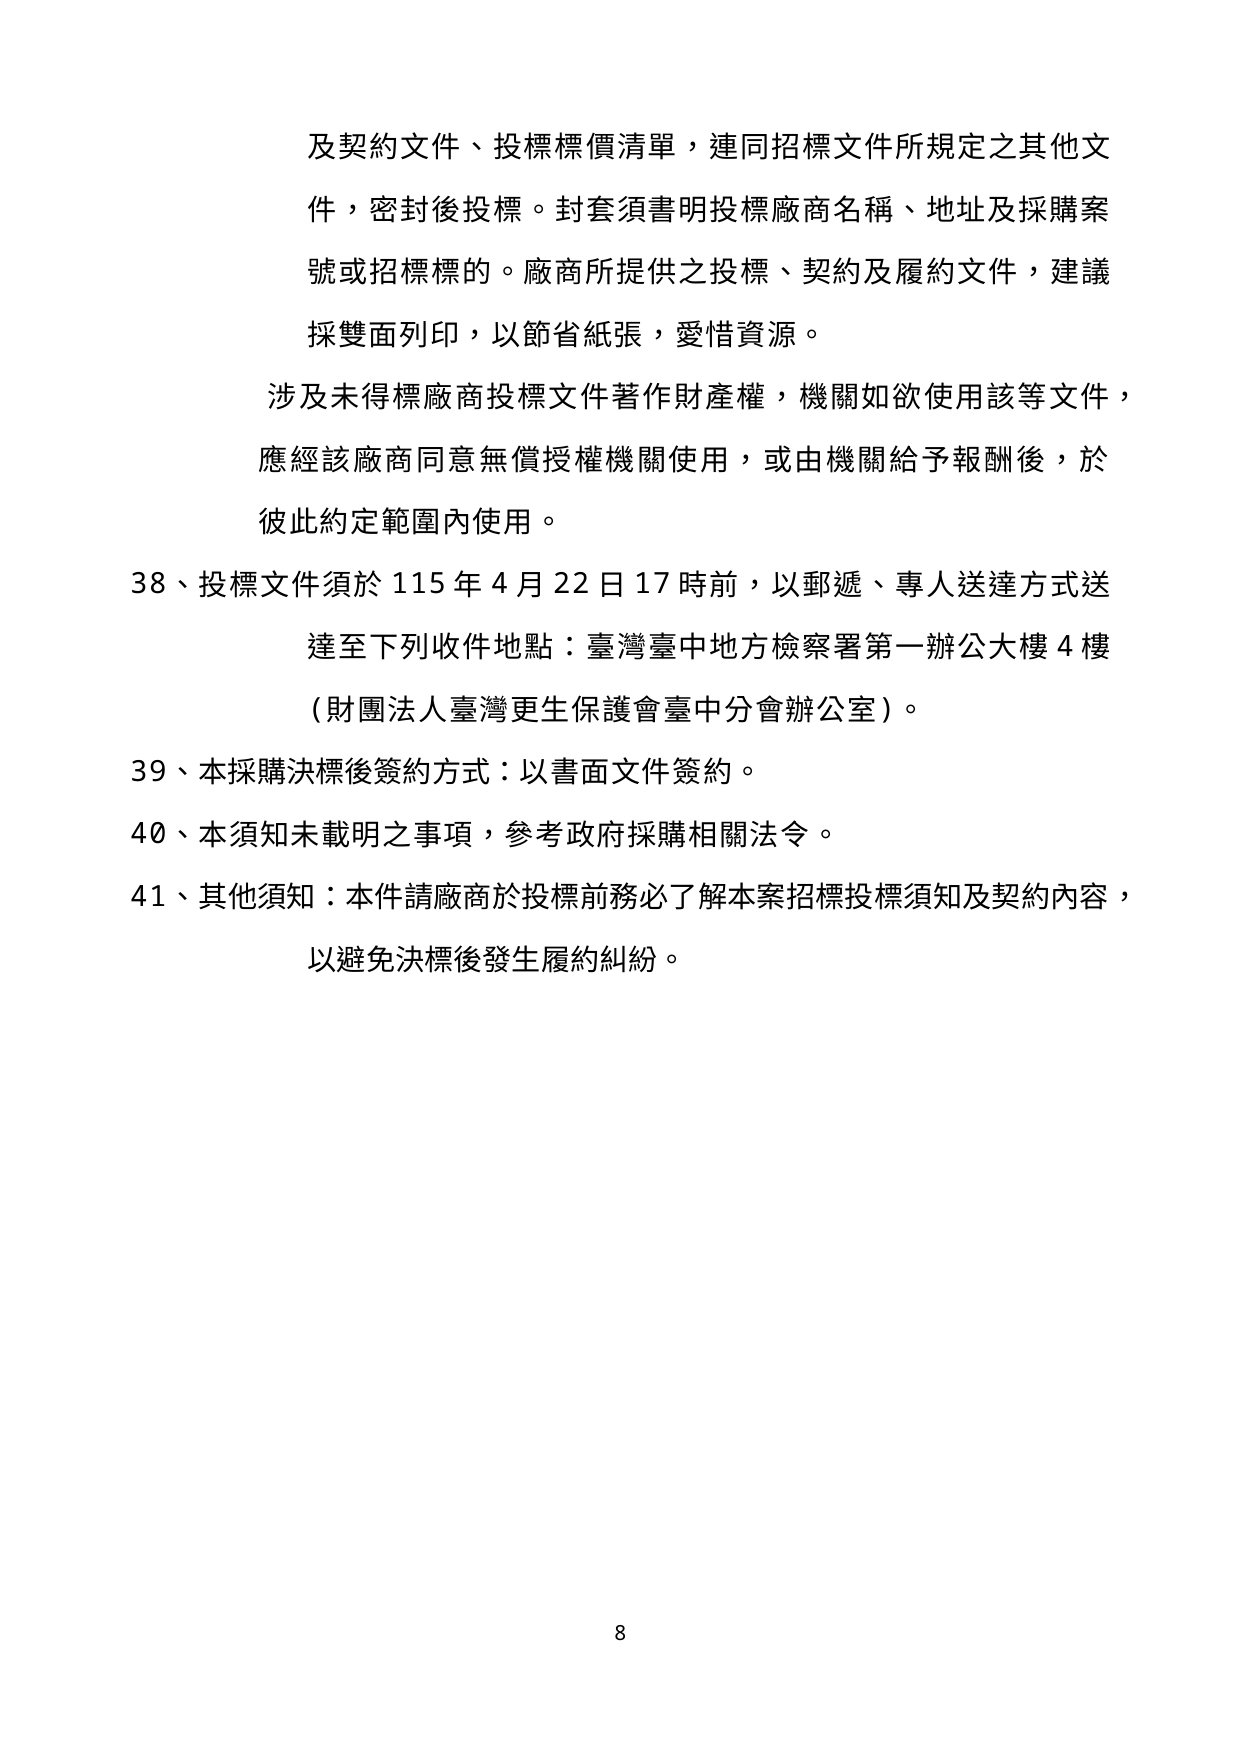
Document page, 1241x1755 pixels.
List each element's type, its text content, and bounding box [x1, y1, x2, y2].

list 本採購決標後簽約方式：以書面文件簽約。 [130, 728, 1110, 791]
list 本須知未載明之事項，參考政府採購相關法令。 [130, 791, 1110, 853]
list 及契約文件、投標標價清單，連同招標文件所規定之其他文件，密封後投標。封套須書明投標廠商名稱、地址及採購案號或招標標的。廠商所提供之投標、契約及履約文件，建議採雙面列印，以節省紙張，愛惜資源。 [130, 103, 1110, 353]
list 其他須知：本件請廠商於投標前務必了解本案招標投標須知及契約內容，以避免決標後發生履約糾紛。 [130, 853, 1110, 978]
list 投標文件須於115年4月22日17時前，以郵遞、專人送達方式送達至下列收件地點：臺灣臺中地方檢察署第一辦公大樓4樓(財團法人臺灣更生保護會臺中分會辦公室)。 [130, 541, 1110, 728]
text 涉及未得標廠商投標文件著作財產權，機關如欲使用該等文件，應經該廠商同意無償授權機關使用，或由機關給予報酬後，於彼此約定範圍內使用。 [130, 353, 1110, 541]
